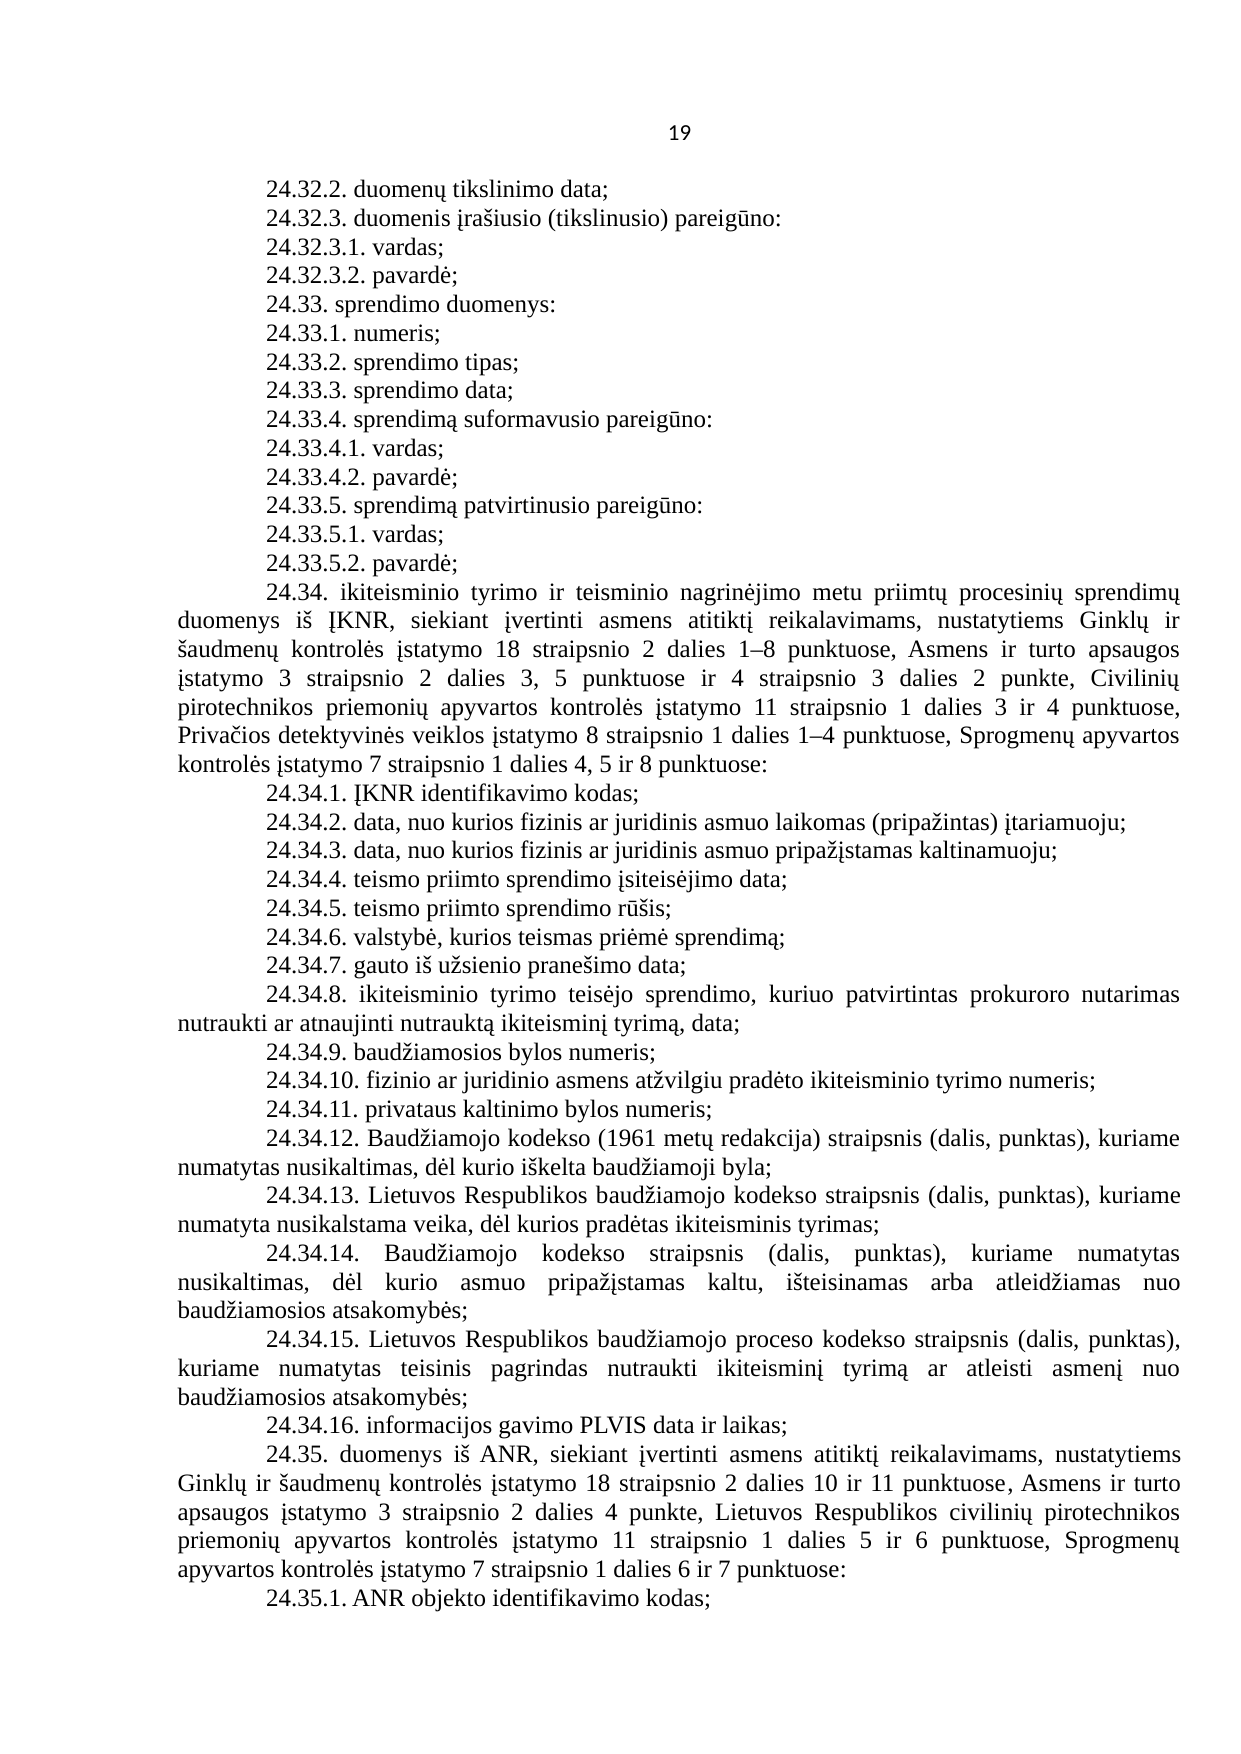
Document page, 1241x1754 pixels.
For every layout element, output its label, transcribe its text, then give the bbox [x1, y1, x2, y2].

text 24.34.15. Lietuvos Respublikos baudžiamojo proceso kodekso straipsnis (dalis, punktas), kuriame numatytas teisinis pagrindas nutraukti ikiteisminį tyrimą ar atleisti asmenį nuo baudžiamosios atsakomybės; [177, 1324, 1181, 1410]
text 24.33.1. numeris; [177, 318, 1181, 347]
text 24.32.3.1. vardas; [177, 232, 1181, 260]
text 24.33.2. sprendimo tipas; [177, 347, 1181, 375]
text 24.34.13. Lietuvos Respublikos baudžiamojo kodekso straipsnis (dalis, punktas), kuriame numatyta nusikalstama veika, dėl kurios pradėtas ikiteisminis tyrimas; [177, 1180, 1181, 1238]
text 24.34.7. gauto iš užsienio pranešimo data; [177, 950, 1181, 979]
text 24.32.2. duomenų tikslinimo data; [177, 174, 1181, 203]
text 24.32.3. duomenis įrašiusio (tikslinusio) pareigūno: [177, 203, 1181, 232]
text 24.35. duomenys iš ANR, siekiant įvertinti asmens atitiktį reikalavimams, nustatytiems Ginklų ir šaudmenų kontrolės įstatymo 18 straipsnio 2 dalies 10 ir 11 punktuose, Asmens ir turto apsaugos įstatymo 3 straipsnio 2 dalies 4 punkte, Lietuvos Respublikos civilinių pirotechnikos priemonių apyvartos kontrolės įstatymo 11 straipsnio 1 dalies 5 ir 6 punktuose, Sprogmenų apyvartos kontrolės įstatymo 7 straipsnio 1 dalies 6 ir 7 punktuose: [177, 1439, 1181, 1583]
text 24.33.3. sprendimo data; [177, 375, 1181, 404]
text 24.34.8. ikiteisminio tyrimo teisėjo sprendimo, kuriuo patvirtintas prokuroro nutarimas nutraukti ar atnaujinti nutrauktą ikiteisminį tyrimą, data; [177, 979, 1181, 1037]
text 24.33.5.2. pavardė; [177, 548, 1181, 577]
text 24.34.4. teismo priimto sprendimo įsiteisėjimo data; [177, 864, 1181, 893]
text 24.34. ikiteisminio tyrimo ir teisminio nagrinėjimo metu priimtų procesinių sprendimų duomenys iš ĮKNR, siekiant įvertinti asmens atitiktį reikalavimams, nustatytiems Ginklų ir šaudmenų kontrolės įstatymo 18 straipsnio 2 dalies 1–8 punktuose, Asmens ir turto apsaugos įstatymo 3 straipsnio 2 dalies 3, 5 punktuose ir 4 straipsnio 3 dalies 2 punkte, Civilinių pirotechnikos priemonių apyvartos kontrolės įstatymo 11 straipsnio 1 dalies 3 ir 4 punktuose, Privačios detektyvinės veiklos įstatymo 8 straipsnio 1 dalies 1–4 punktuose, Sprogmenų apyvartos kontrolės įstatymo 7 straipsnio 1 dalies 4, 5 ir 8 punktuose: [177, 577, 1181, 778]
text 24.33. sprendimo duomenys: [177, 289, 1181, 318]
text 24.33.5. sprendimą patvirtinusio pareigūno: [177, 490, 1181, 519]
text 24.34.2. data, nuo kurios fizinis ar juridinis asmuo laikomas (pripažintas) įtariamuoju; [177, 807, 1181, 835]
text 24.32.3.2. pavardė; [177, 260, 1181, 289]
text 24.34.16. informacijos gavimo PLVIS data ir laikas; [177, 1410, 1181, 1439]
text 24.34.3. data, nuo kurios fizinis ar juridinis asmuo pripažįstamas kaltinamuoju; [177, 835, 1181, 864]
text 24.34.10. fizinio ar juridinio asmens atžvilgiu pradėto ikiteisminio tyrimo numeris; [177, 1065, 1181, 1094]
text 24.34.11. privataus kaltinimo bylos numeris; [177, 1094, 1181, 1123]
text 24.33.4.2. pavardė; [177, 462, 1181, 490]
text 24.35.1. ANR objekto identifikavimo kodas; [177, 1583, 1181, 1612]
text 24.34.9. baudžiamosios bylos numeris; [177, 1037, 1181, 1065]
text 24.34.14. Baudžiamojo kodekso straipsnis (dalis, punktas), kuriame numatytas nusikaltimas, dėl kurio asmuo pripažįstamas kaltu, išteisinamas arba atleidžiamas nuo baudžiamosios atsakomybės; [177, 1238, 1181, 1324]
text 24.34.6. valstybė, kurios teismas priėmė sprendimą; [177, 922, 1181, 950]
text 24.33.5.1. vardas; [177, 519, 1181, 548]
text 24.33.4. sprendimą suformavusio pareigūno: [177, 404, 1181, 433]
text 24.34.12. Baudžiamojo kodekso (1961 metų redakcija) straipsnis (dalis, punktas), kuriame numatytas nusikaltimas, dėl kurio iškelta baudžiamoji byla; [177, 1123, 1181, 1180]
text 24.33.4.1. vardas; [177, 433, 1181, 462]
text 24.34.5. teismo priimto sprendimo rūšis; [177, 893, 1181, 922]
text 24.34.1. ĮKNR identifikavimo kodas; [177, 778, 1181, 807]
